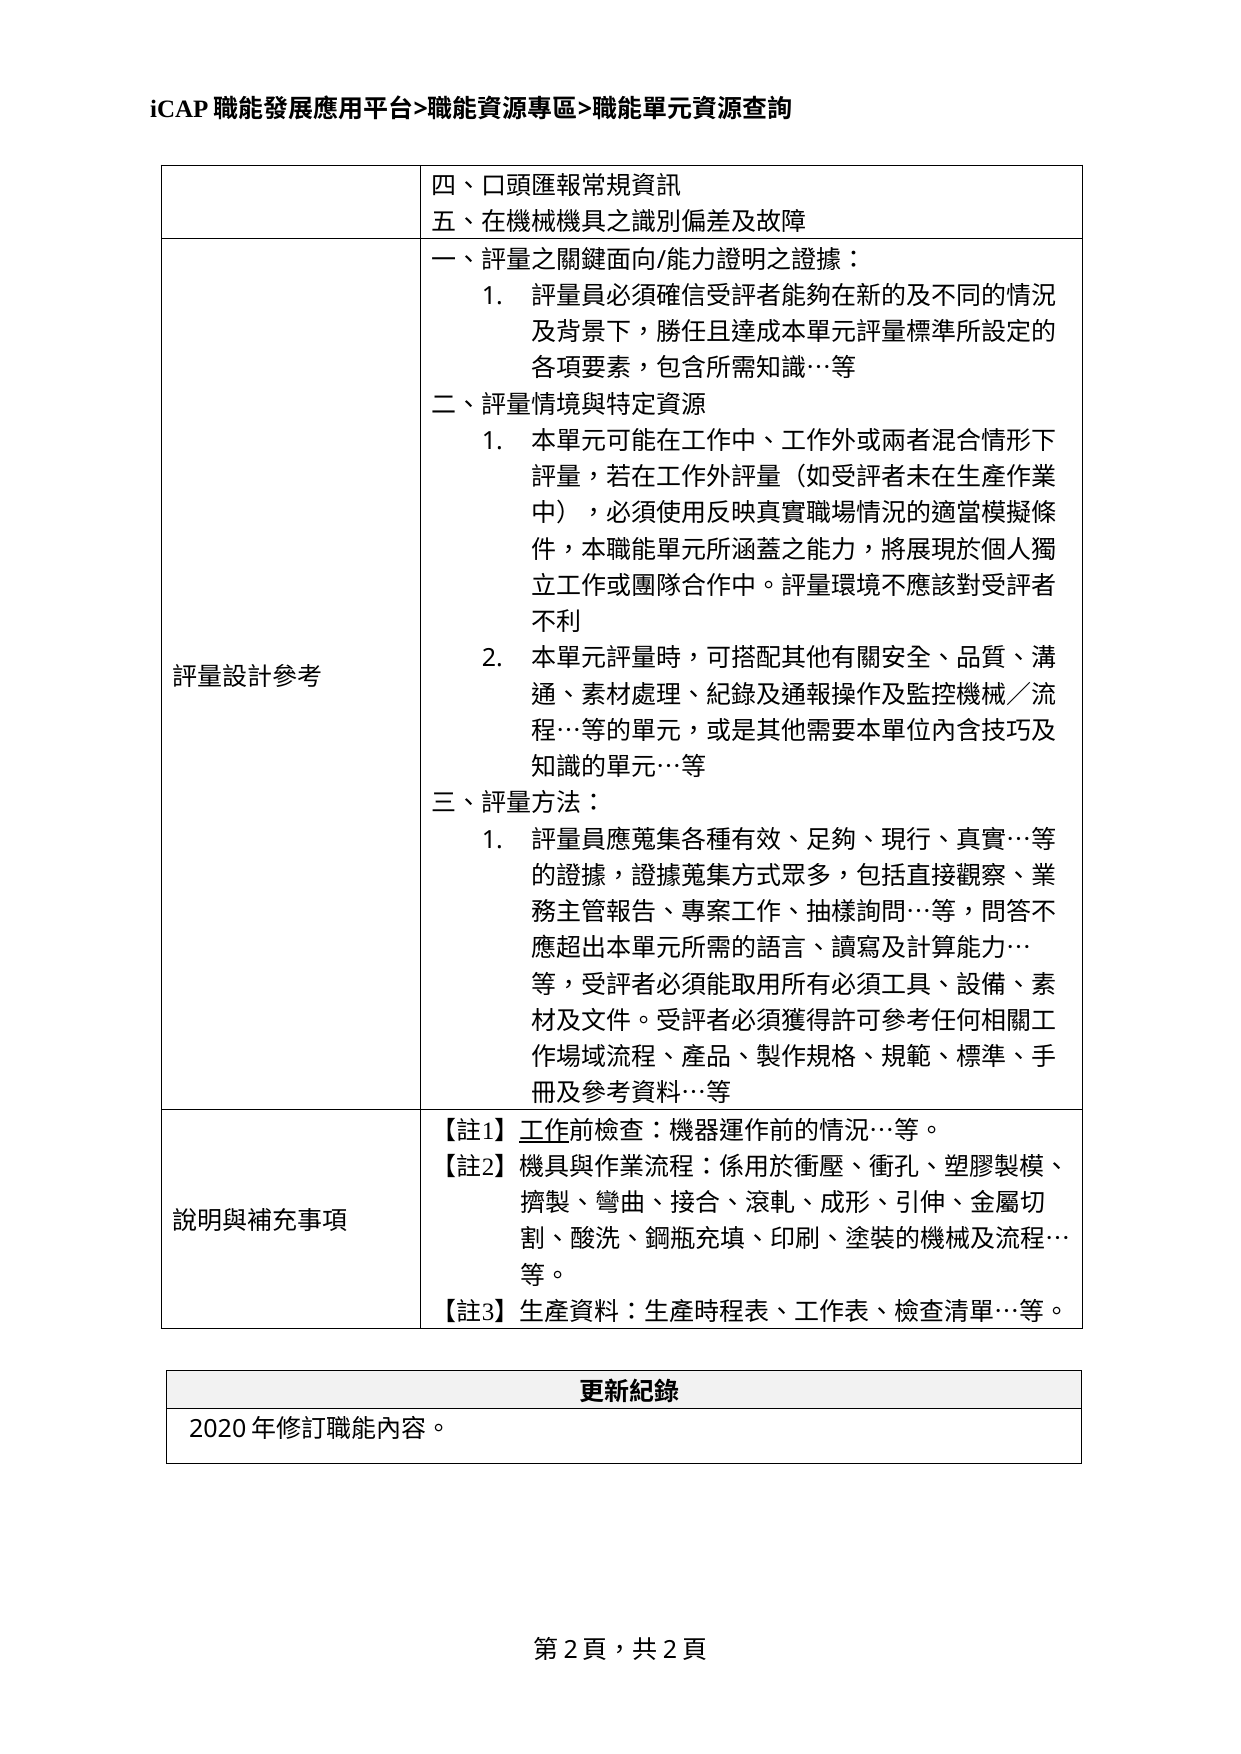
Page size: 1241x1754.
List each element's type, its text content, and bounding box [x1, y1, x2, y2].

table_header 更新紀錄 [167, 1371, 1081, 1408]
table_cell 遵循工作表、標準作業程序，以及其他適用的職場表單 手動處理 在工廠標準的制式表單中，記入常規及常用資訊 口頭匯報常規資訊 在機械機具之識別偏差及故障 [421, 166, 1082, 238]
table_cell 說明與補充事項 [162, 1110, 420, 1328]
table_cell 評量設計參考 [162, 239, 420, 1109]
table_cell [162, 166, 420, 238]
table_cell 2020年修訂職能內容。 [167, 1409, 1081, 1463]
table_cell 工作前檢查：機器運作前的情況…等。 機具與作業流程：係用於衝壓、衝孔、塑膠製模、擠製、彎曲、接合、滾軋、成形、引伸、金屬切割、酸洗、鋼瓶充填、印刷、塗裝的機械及流程…等。 生產資料：生產時程表、工作表、檢查清單…等。 [421, 1110, 1082, 1328]
table_cell 評量之關鍵面向/能力證明之證據： 評量員必須確信受評者能夠在新的及不同的情況及背景下，勝任且達成本單元評量標準所設定的各項要素，包含所需知識…等 評量情境與特定資源 本單元可能在工作中、工作外或兩者混合情形下評量，若在工作外評量（如受評者未在生產作業中），必須使用反映真實職場情況的適當模擬條件，本職能單元所涵蓋之能力，將展現於個人獨立工作或團隊合作中。評量環境不應該對受評者不利 本單元評量時，可搭配其他有關安全、品質、溝通、素材處理、紀錄及通報操作及監控機械／流程…等的單元，或是其他需要本單位內含技巧及知識的單元…等 評量方法： 評量員應蒐集各種有效、足夠、現行、真實…等的證據，證據蒐集方式眾多，包括直接觀察、業務主管報告、專案工作、抽樣詢問…等，問答不應超出本單元所需的語言、讀寫及計算能力…等，受評者必須能取用所有必須工具、設備、素材及文件。受評者必須獲得許可參考任何相關工作場域流程、產品、製作規格、規範、標準、手冊及參考資料…等 [421, 239, 1082, 1109]
